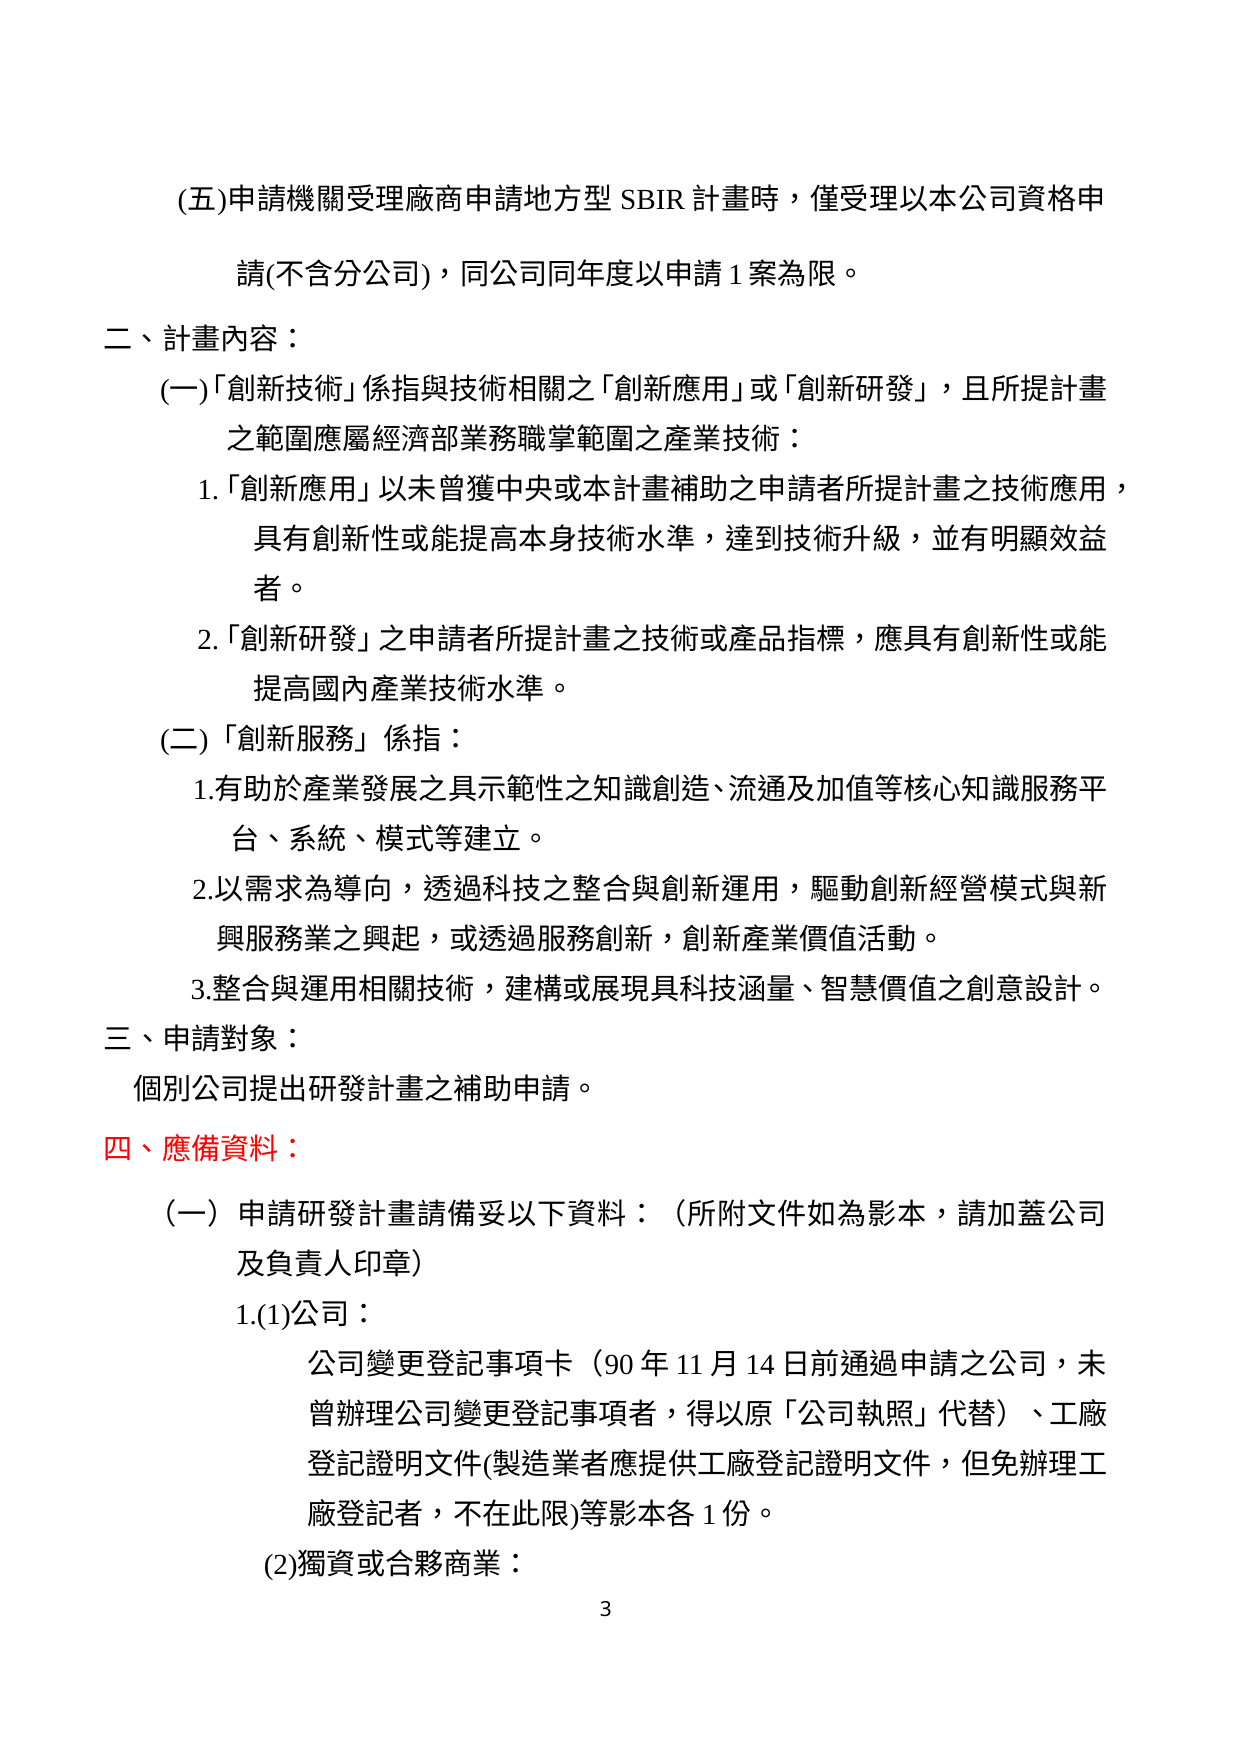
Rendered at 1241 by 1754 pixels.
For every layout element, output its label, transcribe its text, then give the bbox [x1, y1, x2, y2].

text 3.整合與運用相關技術，建構或展現具科技涵量、智慧價值之創意設計。 [190, 959, 1107, 1009]
text (2)獨資或合夥商業： [263, 1534, 1107, 1584]
text (二)「創新服務」係指： [160, 709, 1107, 759]
text 二、計畫內容： [103, 309, 1107, 359]
text 2.以需求為導向，透過科技之整合與創新運用，驅動創新經營模式與新興服務業之興起，或透過服務創新，創新產業價值活動。 [192, 859, 1107, 959]
text （一）申請研發計畫請備妥以下資料：（所附文件如為影本，請加蓋公司及負責人印章） [147, 1184, 1107, 1284]
text 四、應備資料： [103, 1109, 1107, 1184]
text 1.「創新應用」以未曾獲中央或本計畫補助之申請者所提計畫之技術應用，具有創新性或能提高本身技術水準，達到技術升級，並有明顯效益者。 [197, 459, 1107, 609]
text 1.(1)公司： [235, 1284, 1107, 1334]
text 個別公司提出研發計畫之補助申請。 [104, 1059, 1107, 1109]
text (一)「創新技術」係指與技術相關之「創新應用」或「創新研發」，且所提計畫之範圍應屬經濟部業務職掌範圍之產業技術： [160, 359, 1107, 459]
text 1.有助於產業發展之具示範性之知識創造、流通及加值等核心知識服務平台、系統、模式等建立。 [193, 759, 1107, 859]
text 2.「創新研發」之申請者所提計畫之技術或產品指標，應具有創新性或能提高國內產業技術水準。 [197, 609, 1107, 709]
text 三、申請對象： [104, 1009, 1107, 1059]
text (五)申請機關受理廠商申請地方型SBIR計畫時，僅受理以本公司資格申請(不含分公司)，同公司同年度以申請1案為限。 [177, 159, 1107, 309]
text 公司變更登記事項卡（90年11月14日前通過申請之公司，未曾辦理公司變更登記事項者，得以原「公司執照」代替）、工廠登記證明文件(製造業者應提供工廠登記證明文件，但免辦理工廠登記者，不在此限)等影本各1份。 [307, 1334, 1107, 1534]
